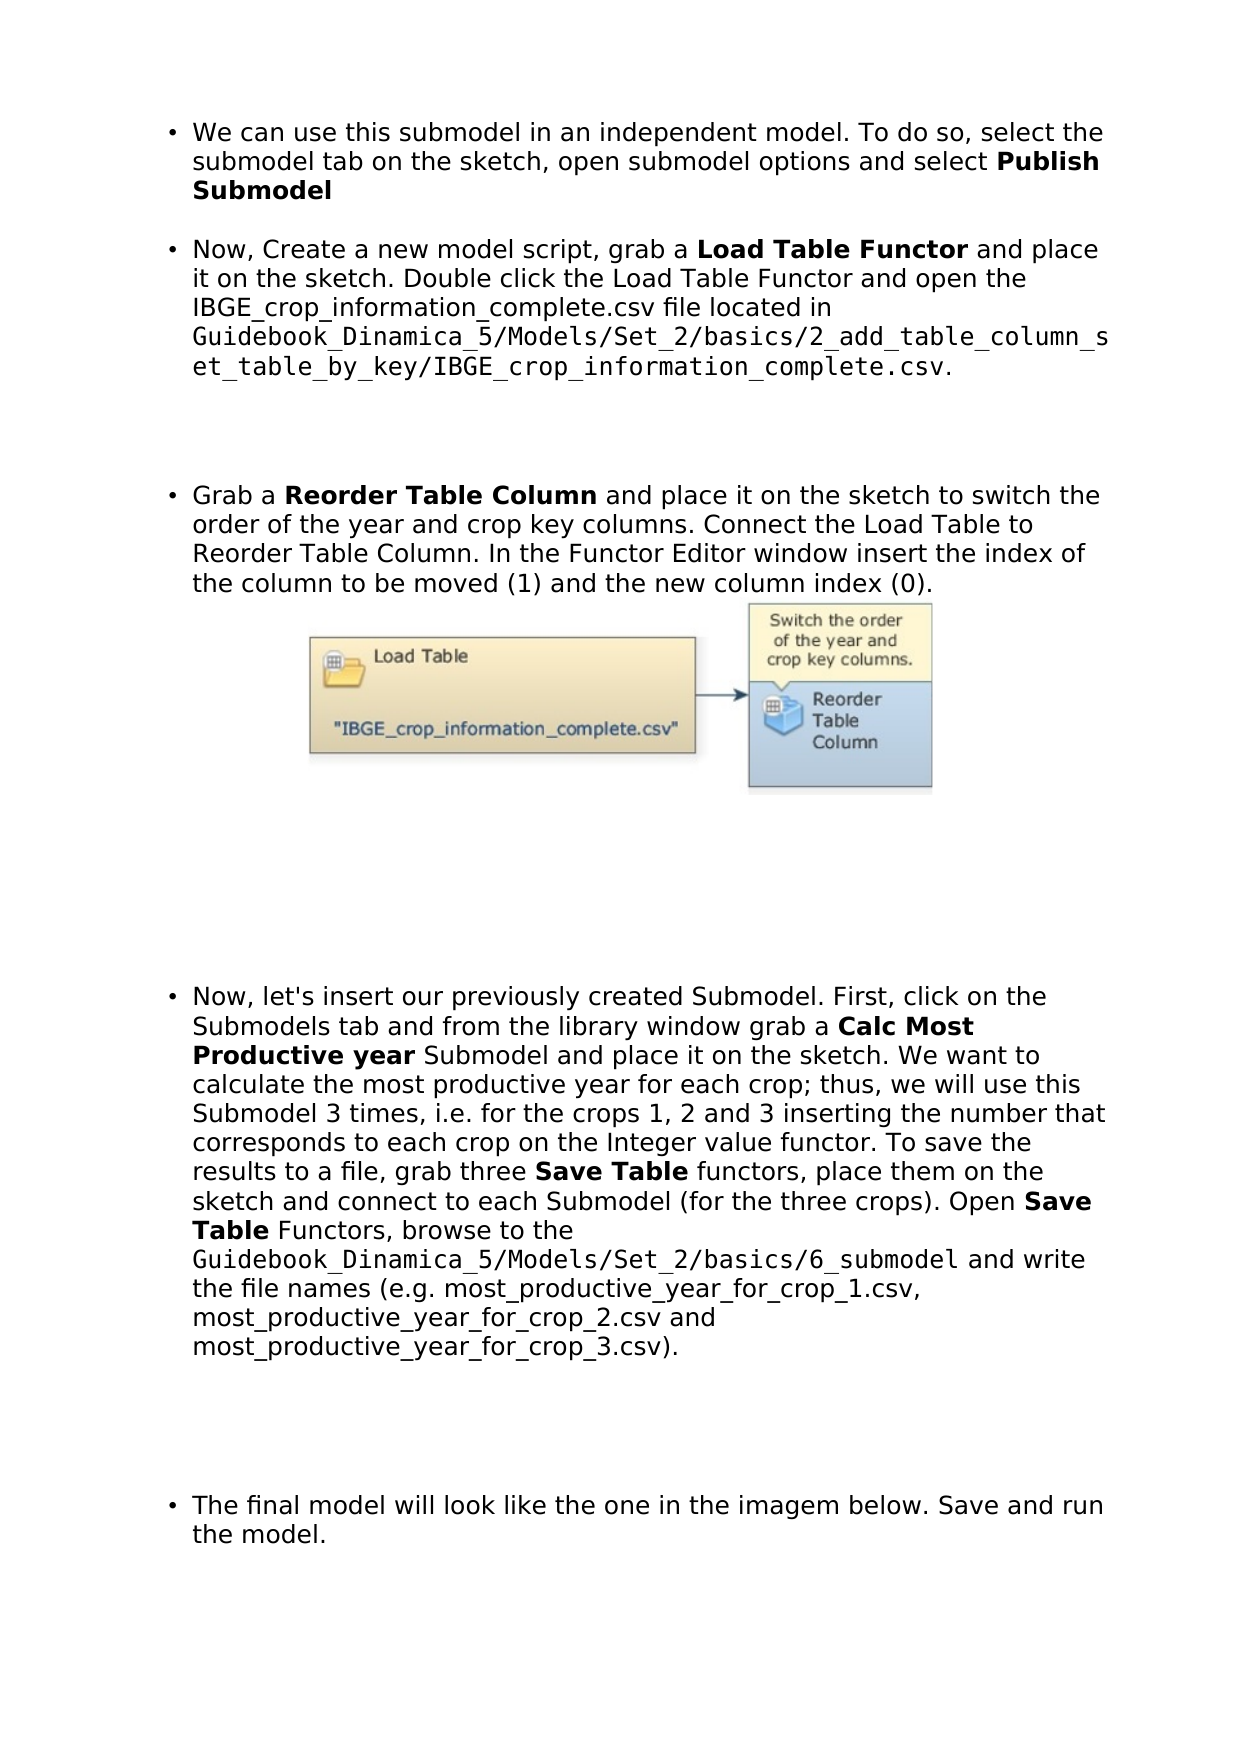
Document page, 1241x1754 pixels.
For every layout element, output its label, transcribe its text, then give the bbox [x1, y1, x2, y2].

list Grab a Reorder Table Column and place it on the sketch to switch the order of the year and crop key columns. Connect the Load Table to Reorder Table Column. In the Functor Editor window insert the index of the column to be moved (1) and the new column index (0). [177, 481, 1122, 598]
picture [307, 597, 933, 795]
list Now, let's insert our previously created Submodel. First, click on the Submodels tab and from the library window grab a Calc Most Productive year Submodel and place it on the sketch. We want to calculate the most productive year for each crop; thus, we will use this Submodel 3 times, i.e. for the crops 1, 2 and 3 inserting the number that corresponds to each crop on the Integer value functor. To save the results to a file, grab three Save Table functors, place them on the sketch and connect to each Submodel (for the three crops). Open Save Table Functors, browse to the Guidebook_Dinamica_5/Models/Set_2/basics/6_submodel and write the file names (e.g. most_productive_year_for_crop_1.csv, most_productive_year_for_crop_2.csv and most_productive_year_for_crop_3.csv). [177, 982, 1122, 1362]
list The final model will look like the one in the imagem below. Save and run the model. [177, 1491, 1122, 1549]
list We can use this submodel in an independent model. To do so, select the submodel tab on the sketch, open submodel options and select Publish Submodel [177, 118, 1122, 206]
list Now, Create a new model script, grab a Load Table Functor and place it on the sketch. Double click the Load Table Functor and open the IBGE_crop_information_complete.csv file located in Guidebook_Dinamica_5/Models/Set_2/basics/2_add_table_column_set_table_by_key/IBGE_crop_information_complete.csv. [177, 235, 1122, 381]
